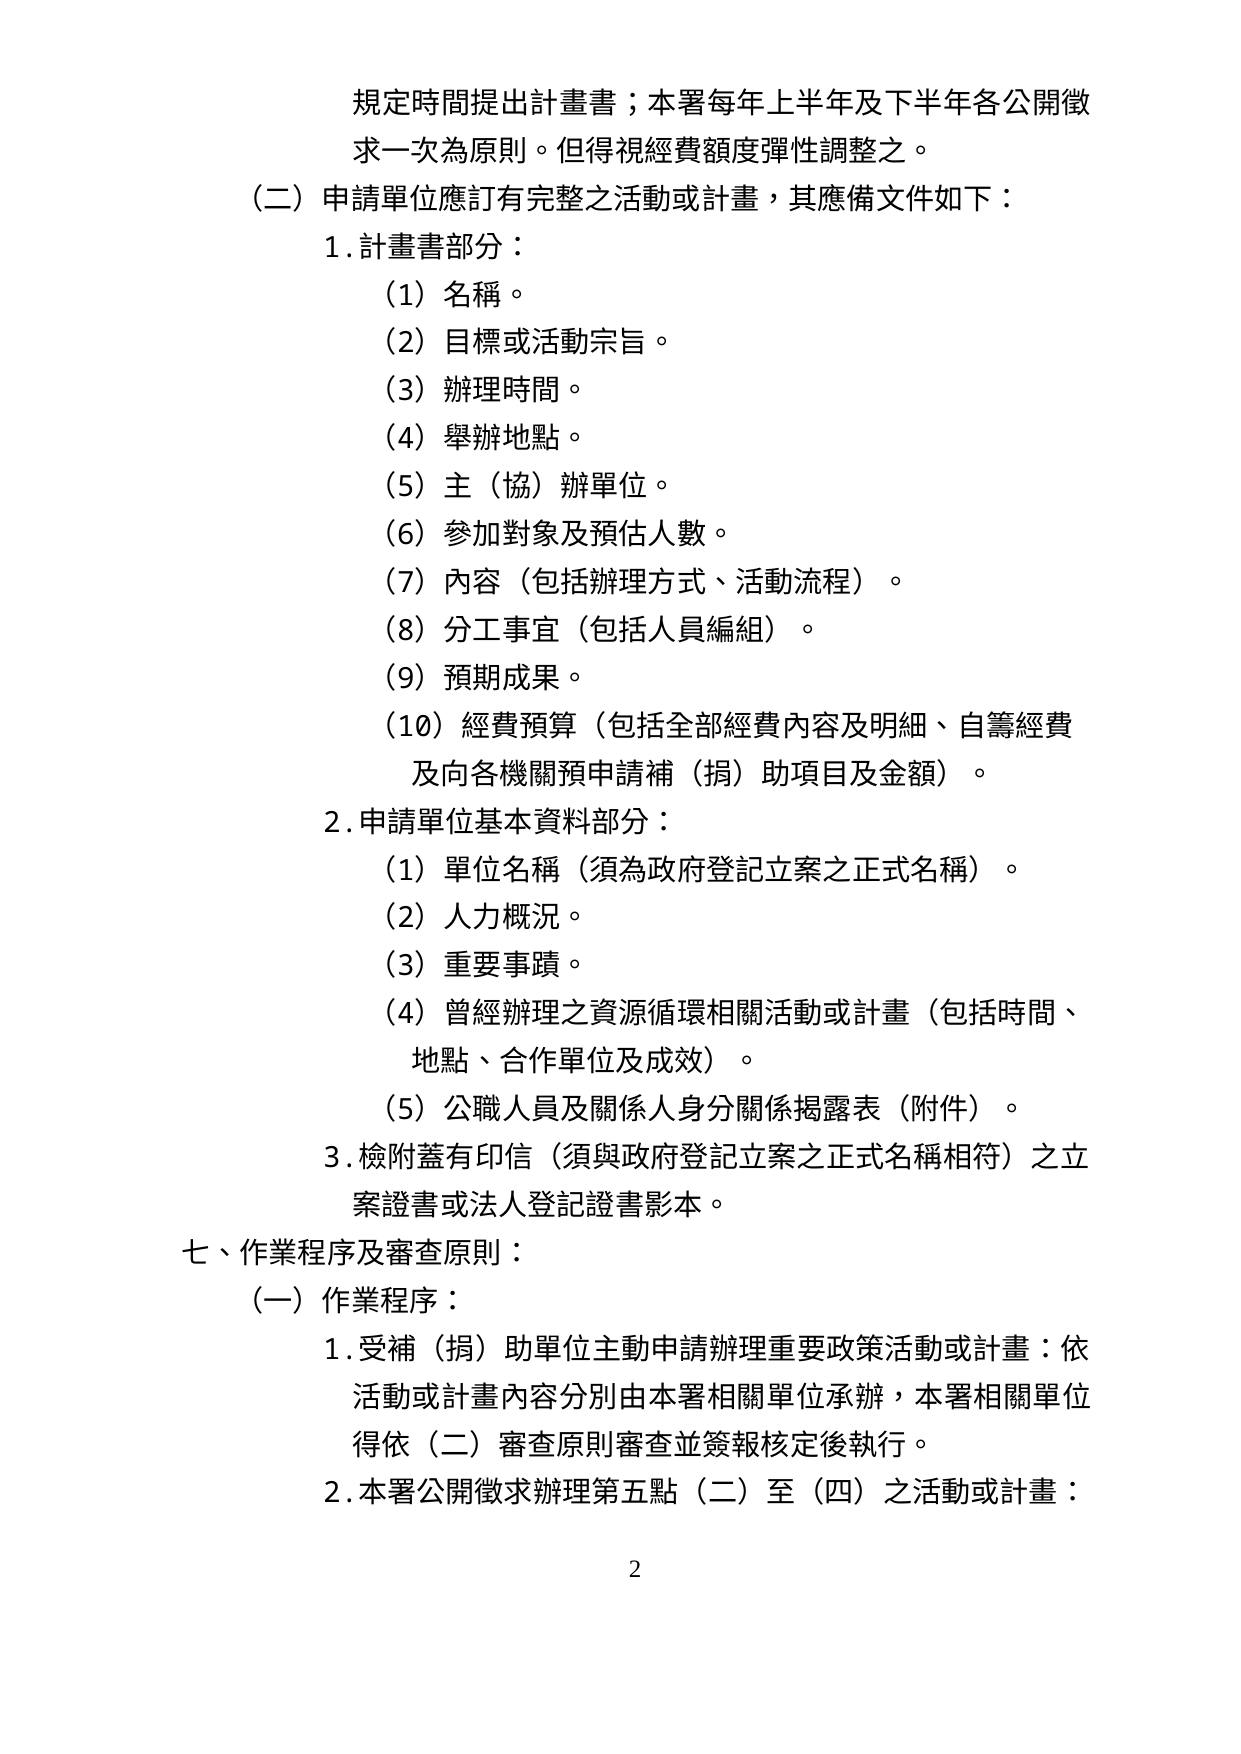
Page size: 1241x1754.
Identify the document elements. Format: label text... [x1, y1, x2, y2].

table_cell 規定時間提出計畫書；本署每年上半年及下半年各公開徵求一次為原則。但得視經費額度彈性調整之。 （二）申請單位應訂有完整之活動或計畫，其應備文件如下： 1.計畫書部分： （1）名稱。 （2）目標或活動宗旨。 （3）辦理時間。 （4）舉辦地點。 （5）主（協）辦單位。 （6）參加對象及預估人數。 （7）內容（包括辦理方式、活動流程）。 （8）分工事宜（包括人員編組）。 （9）預期成果。 （10）經費預算（包括全部經費內容及明細、自籌經費及向各機關預申請補（捐）助項目及金額）。 2.申請單位基本資料部分： （1）單位名稱（須為政府登記立案之正式名稱）。 （2）人力概況。 （3）重要事蹟。 （4）曾經辦理之資源循環相關活動或計畫（包括時間、地點、合作單位及成效）。 （5）公職人員及關係人身分關係揭露表（附件）。 3.檢附蓋有印信（須與政府登記立案之正式名稱相符）之立案證書或法人登記證書影本。 七、作業程序及審查原則： （一）作業程序： 1.受補（捐）助單位主動申請辦理重要政策活動或計畫：依活動或計畫內容分別由本署相關單位承辦，本署相關單位得依（二）審查原則審查並簽報核定後執行。 2.本署公開徵求辦理第五點（二）至（四）之活動或計畫： [174, 75, 1093, 1512]
